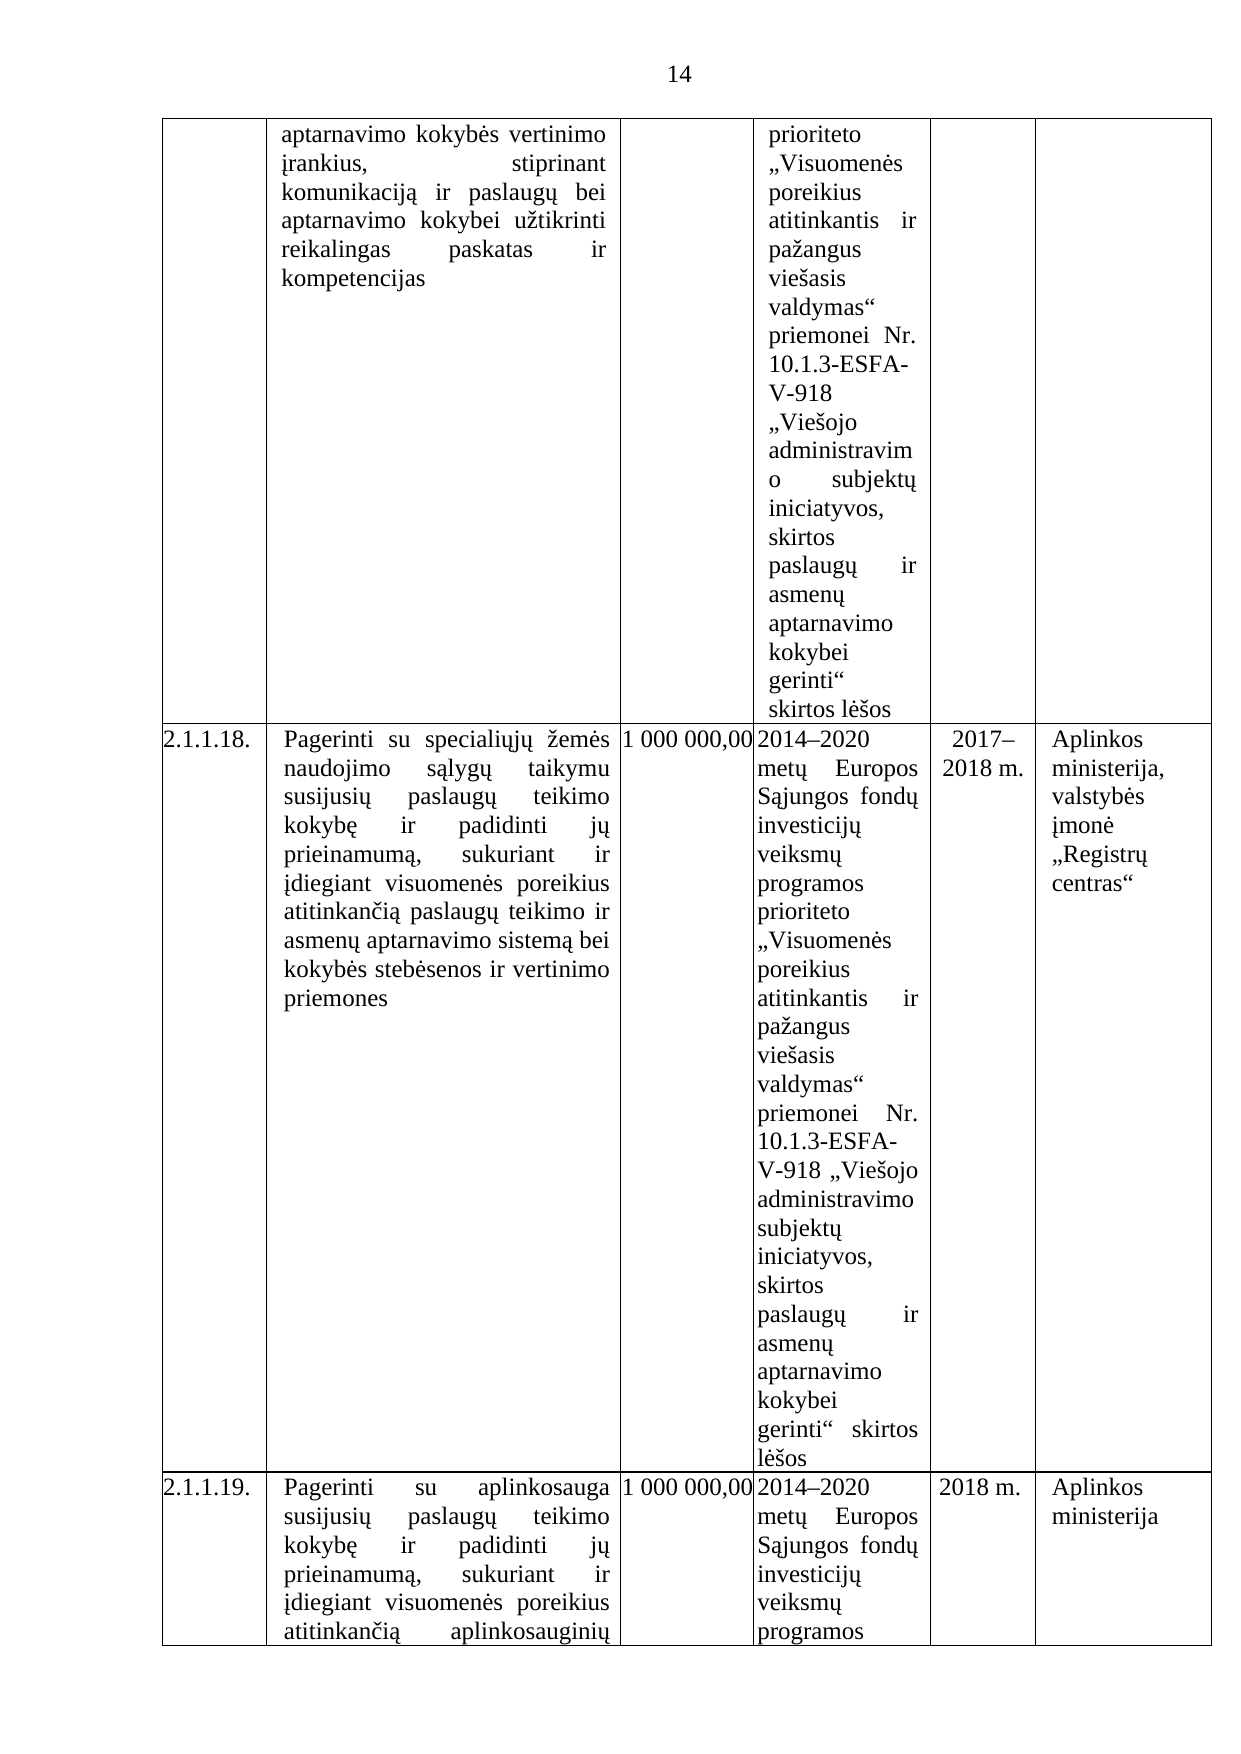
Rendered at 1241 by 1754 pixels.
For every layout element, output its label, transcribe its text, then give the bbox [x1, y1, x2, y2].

table_cell Aplinkos ministerija [1036, 1473, 1211, 1645]
table_cell Aplinkos ministerija, valstybės įmonė „Registrų centras“ [1036, 724, 1211, 1471]
table_cell [1036, 119, 1211, 723]
table_cell Pagerinti su specialiųjų žemės naudojimo sąlygų taikymu susijusių paslaugų teikimo kokybę ir padidinti jų prieinamumą, sukuriant ir įdiegiant visuomenės poreikius atitinkančią paslaugų teikimo ir asmenų aptarnavimo sistemą bei kokybės stebėsenos ir vertinimo priemones [267, 724, 620, 1471]
table_cell 2014–2020 metų Europos Sąjungos fondų investicijų veiksmų programos [754, 1473, 930, 1645]
table_cell 2017–2018 m. [931, 724, 1035, 1471]
table_cell 1 000 000,00 [621, 1473, 753, 1645]
table_cell 2.1.1.18. [163, 724, 266, 1471]
table_cell [163, 119, 266, 723]
table_cell 2014–2020 metų Europos Sąjungos fondų investicijų veiksmų programos prioriteto „Visuomenės poreikius atitinkantis ir pažangus viešasis valdymas“ priemonei Nr. 10.1.3-ESFA-V-918 „Viešojo administravimo subjektų iniciatyvos, skirtos paslaugų ir asmenų aptarnavimo kokybei gerinti“ skirtos lėšos [754, 724, 930, 1471]
table_cell [931, 119, 1035, 723]
table_cell [621, 119, 753, 723]
table_cell Pagerinti su aplinkosauga susijusių paslaugų teikimo kokybę ir padidinti jų prieinamumą, sukuriant ir įdiegiant visuomenės poreikius atitinkančią aplinkosauginių [267, 1473, 620, 1645]
table_cell 2018 m. [931, 1473, 1035, 1645]
table_cell 2.1.1.19. [163, 1473, 266, 1645]
table_cell 1 000 000,00 [621, 724, 753, 1471]
table_cell aptarnavimo kokybės vertinimo įrankius, stiprinant komunikaciją ir paslaugų bei aptarnavimo kokybei užtikrinti reikalingas paskatas ir kompetencijas [267, 119, 620, 723]
table_cell prioriteto „Visuomenės poreikius atitinkantis ir pažangus viešasis valdymas“ priemonei Nr. 10.1.3-ESFA-V-918 „Viešojo administravimo subjektų iniciatyvos, skirtos paslaugų ir asmenų aptarnavimo kokybei gerinti“ skirtos lėšos [754, 119, 930, 723]
